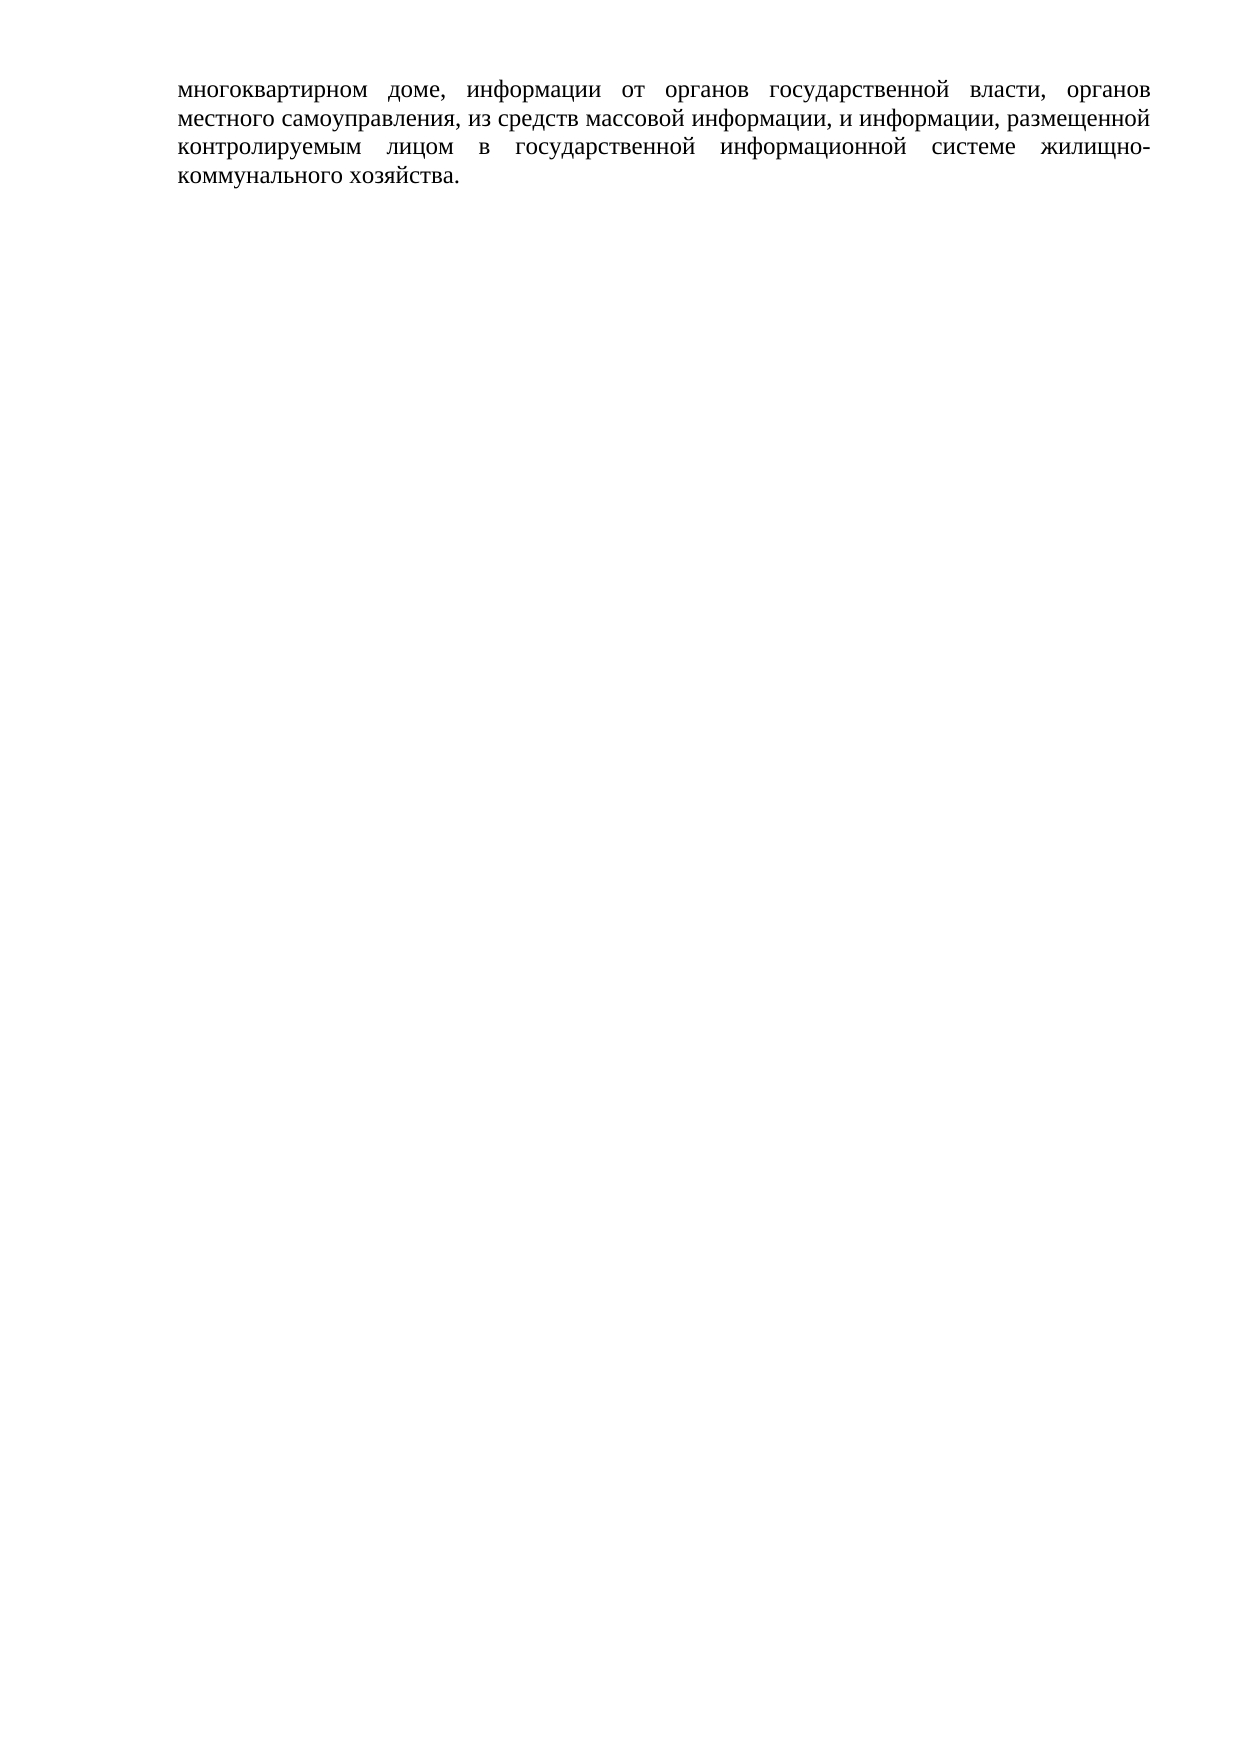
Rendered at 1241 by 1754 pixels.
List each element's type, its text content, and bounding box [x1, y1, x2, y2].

text многоквартирном доме, информации от органов государственной власти, органов местного самоуправления, из средств массовой информации, и информации, размещенной контролируемым лицом в государственной информационной системе жилищно-коммунального хозяйства. [177, 74, 1152, 189]
